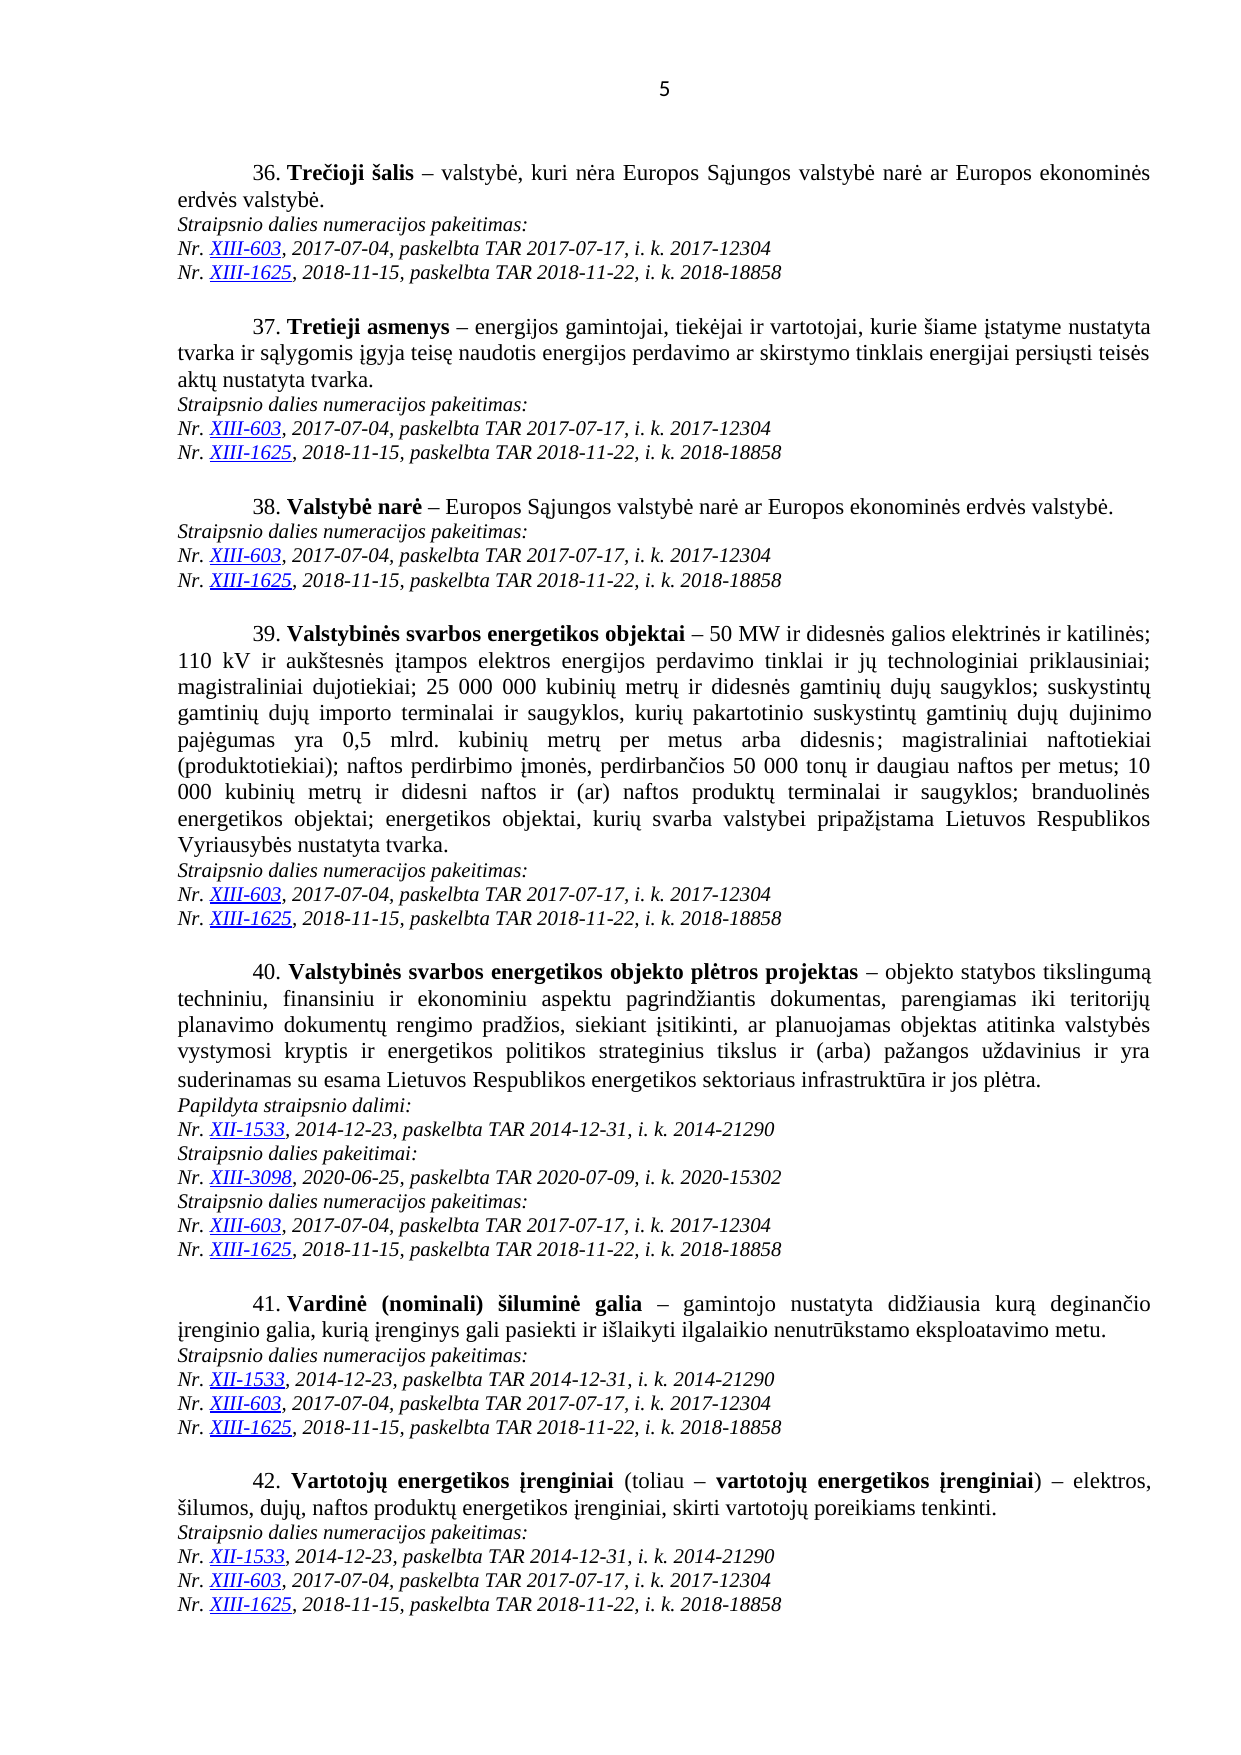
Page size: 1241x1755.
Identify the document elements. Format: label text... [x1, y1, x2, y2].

text Straipsnio dalies numeracijos pakeitimas: [177, 1342, 1152, 1367]
text Nr. XIII-603, 2017-07-04, paskelbta TAR 2017-07-17, i. k. 2017-12304 [177, 882, 1152, 906]
text Nr. XII-1533, 2014-12-23, paskelbta TAR 2014-12-31, i. k. 2014-21290 [177, 1117, 1152, 1141]
text Nr. XIII-603, 2017-07-04, paskelbta TAR 2017-07-17, i. k. 2017-12304 [177, 543, 1152, 567]
text Papildyta straipsnio dalimi: [177, 1093, 1152, 1117]
text Straipsnio dalies numeracijos pakeitimas: [177, 857, 1152, 882]
text Straipsnio dalies numeracijos pakeitimas: [177, 392, 1152, 416]
text Nr. XII-1533, 2014-12-23, paskelbta TAR 2014-12-31, i. k. 2014-21290 [177, 1367, 1152, 1391]
text Nr. XIII-603, 2017-07-04, paskelbta TAR 2017-07-17, i. k. 2017-12304 [177, 416, 1152, 440]
text 40. Valstybinės svarbos energetikos objekto plėtros projektas – objekto statybos tikslingumą techniniu, finansiniu ir ekonominiu aspektu pagrindžiantis dokumentas, parengiamas iki teritorijų planavimo dokumentų rengimo pradžios, siekiant įsitikinti, ar planuojamas objektas atitinka valstybės vystymosi kryptis ir energetikos politikos strateginius tikslus ir (arba) pažangos uždavinius ir yra suderinamas su esama Lietuvos Respublikos energetikos sektoriaus infrastruktūra ir jos plėtra. [177, 958, 1152, 1093]
text 42. Vartotojų energetikos įrenginiai (toliau – vartotojų energetikos įrenginiai) – elektros, šilumos, dujų, naftos produktų energetikos įrenginiai, skirti vartotojų poreikiams tenkinti. [177, 1467, 1152, 1520]
text 38. Valstybė narė – Europos Sąjungos valstybė narė ar Europos ekonominės erdvės valstybė. [177, 493, 1152, 519]
text Straipsnio dalies numeracijos pakeitimas: [177, 1189, 1152, 1213]
text Straipsnio dalies numeracijos pakeitimas: [177, 1520, 1152, 1544]
text Nr. XIII-1625, 2018-11-15, paskelbta TAR 2018-11-22, i. k. 2018-18858 [177, 440, 1152, 464]
text 39. Valstybinės svarbos energetikos objektai – 50 MW ir didesnės galios elektrinės ir katilinės; 110 kV ir aukštesnės įtampos elektros energijos perdavimo tinklai ir jų technologiniai priklausiniai; magistraliniai dujotiekiai; 25 000 000 kubinių metrų ir didesnės gamtinių dujų saugyklos; suskystintų gamtinių dujų importo terminalai ir saugyklos, kurių pakartotinio suskystintų gamtinių dujų dujinimo pajėgumas yra 0,5 mlrd. kubinių metrų per metus arba didesnis; magistraliniai naftotiekiai (produktotiekiai); naftos perdirbimo įmonės, perdirbančios 50 000 tonų ir daugiau naftos per metus; 10 000 kubinių metrų ir didesni naftos ir (ar) naftos produktų terminalai ir saugyklos; branduolinės energetikos objektai; energetikos objektai, kurių svarba valstybei pripažįstama Lietuvos Respublikos Vyriausybės nustatyta tvarka. [177, 620, 1152, 857]
text Nr. XIII-1625, 2018-11-15, paskelbta TAR 2018-11-22, i. k. 2018-18858 [177, 906, 1152, 930]
text 41. Vardinė (nominali) šiluminė galia – gamintojo nustatyta didžiausia kurą deginančio įrenginio galia, kurią įrenginys gali pasiekti ir išlaikyti ilgalaikio nenutrūkstamo eksploatavimo metu. [177, 1290, 1152, 1342]
text Nr. XIII-603, 2017-07-04, paskelbta TAR 2017-07-17, i. k. 2017-12304 [177, 236, 1152, 260]
text Nr. XIII-603, 2017-07-04, paskelbta TAR 2017-07-17, i. k. 2017-12304 [177, 1391, 1152, 1415]
text Straipsnio dalies pakeitimai: [177, 1141, 1152, 1165]
text Nr. XIII-1625, 2018-11-15, paskelbta TAR 2018-11-22, i. k. 2018-18858 [177, 1592, 1152, 1616]
text Nr. XIII-603, 2017-07-04, paskelbta TAR 2017-07-17, i. k. 2017-12304 [177, 1213, 1152, 1237]
text Nr. XIII-1625, 2018-11-15, paskelbta TAR 2018-11-22, i. k. 2018-18858 [177, 1415, 1152, 1439]
text Straipsnio dalies numeracijos pakeitimas: [177, 519, 1152, 543]
text Nr. XIII-1625, 2018-11-15, paskelbta TAR 2018-11-22, i. k. 2018-18858 [177, 1237, 1152, 1261]
text Nr. XIII-603, 2017-07-04, paskelbta TAR 2017-07-17, i. k. 2017-12304 [177, 1568, 1152, 1592]
text Straipsnio dalies numeracijos pakeitimas: [177, 212, 1152, 236]
text Nr. XIII-3098, 2020-06-25, paskelbta TAR 2020-07-09, i. k. 2020-15302 [177, 1165, 1152, 1189]
text 37. Tretieji asmenys – energijos gamintojai, tiekėjai ir vartotojai, kurie šiame įstatyme nustatyta tvarka ir sąlygomis įgyja teisę naudotis energijos perdavimo ar skirstymo tinklais energijai persiųsti teisės aktų nustatyta tvarka. [177, 313, 1152, 392]
text Nr. XIII-1625, 2018-11-15, paskelbta TAR 2018-11-22, i. k. 2018-18858 [177, 567, 1152, 592]
text Nr. XIII-1625, 2018-11-15, paskelbta TAR 2018-11-22, i. k. 2018-18858 [177, 260, 1152, 284]
text 36. Trečioji šalis – valstybė, kuri nėra Europos Sąjungos valstybė narė ar Europos ekonominės erdvės valstybė. [177, 159, 1152, 212]
text Nr. XII-1533, 2014-12-23, paskelbta TAR 2014-12-31, i. k. 2014-21290 [177, 1544, 1152, 1568]
